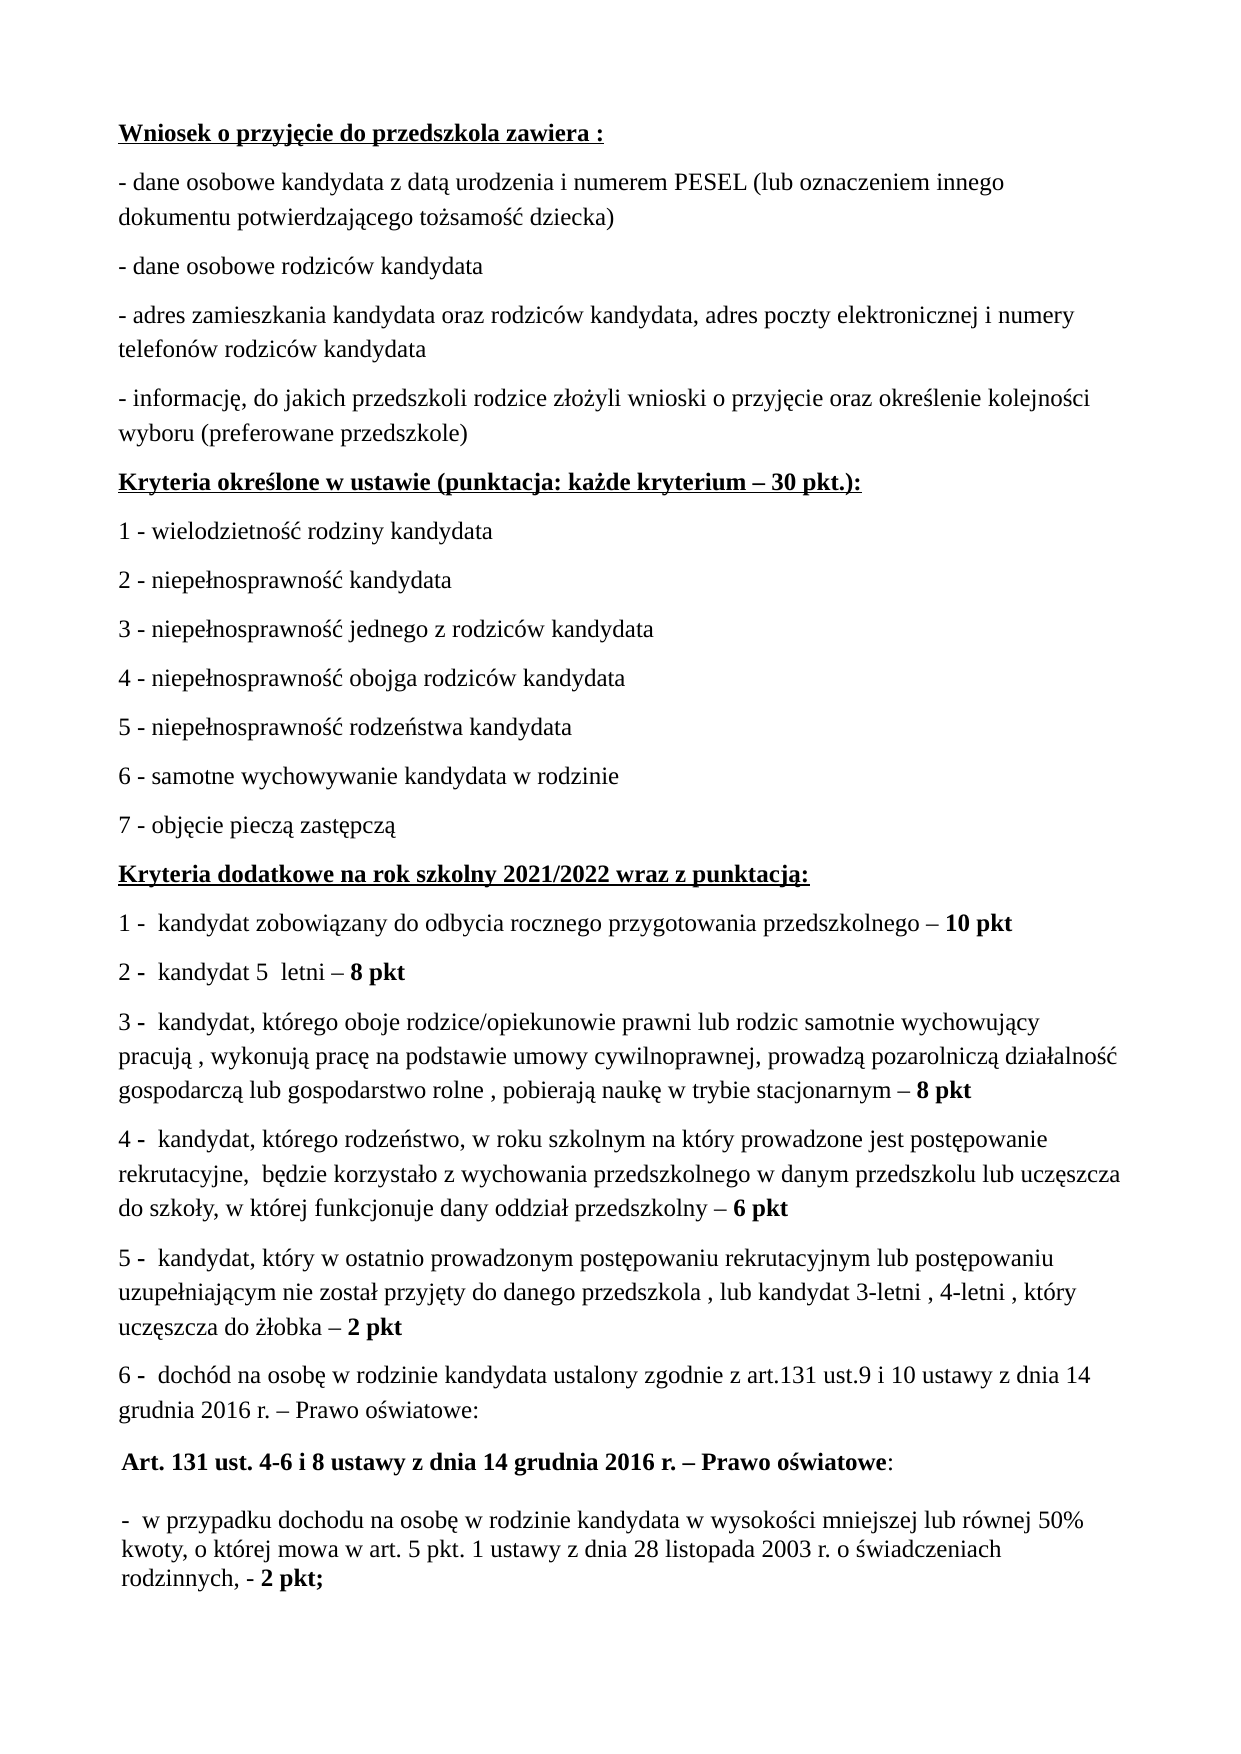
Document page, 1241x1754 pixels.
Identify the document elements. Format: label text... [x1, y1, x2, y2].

text Kryteria określone w ustawie (punktacja: każde kryterium – 30 pkt.): [118, 467, 1122, 496]
text 4 - niepełnosprawność obojga rodziców kandydata [118, 663, 1122, 692]
text 5 - niepełnosprawność rodzeństwa kandydata [118, 712, 1122, 741]
text 3 - kandydat, którego oboje rodzice/opiekunowie prawni lub rodzic samotnie wychowujący pracują , wykonują pracę na podstawie umowy cywilnoprawnej, prowadzą pozarolniczą działalność gospodarczą lub gospodarstwo rolne , pobierają naukę w trybie stacjonarnym – 8 pkt [118, 1007, 1122, 1104]
text 6 - dochód na osobę w rodzinie kandydata ustalony zgodnie z art.131 ust.9 i 10 ustawy z dnia 14 grudnia 2016 r. – Prawo oświatowe: [118, 1361, 1122, 1424]
text 1 - kandydat zobowiązany do odbycia rocznego przygotowania przedszkolnego – 10 pkt [118, 908, 1122, 937]
text - adres zamieszkania kandydata oraz rodziców kandydata, adres poczty elektronicznej i numery telefonów rodziców kandydata [118, 300, 1122, 363]
text 4 - kandydat, którego rodzeństwo, w roku szkolnym na który prowadzone jest postępowanie rekrutacyjne, będzie korzystało z wychowania przedszkolnego w danym przedszkolu lub uczęszcza do szkoły, w której funkcjonuje dany oddział przedszkolny – 6 pkt [118, 1124, 1122, 1222]
text 2 - kandydat 5 letni – 8 pkt [118, 957, 1122, 986]
text 1 - wielodzietność rodziny kandydata [118, 516, 1122, 545]
text - informację, do jakich przedszkoli rodzice złożyli wnioski o przyjęcie oraz określenie kolejności wyboru (preferowane przedszkole) [118, 383, 1122, 447]
text Kryteria dodatkowe na rok szkolny 2021/2022 wraz z punktacją: [118, 859, 1122, 888]
text 3 - niepełnosprawność jednego z rodziców kandydata [118, 614, 1122, 643]
text 7 - objęcie pieczą zastępczą [118, 810, 1122, 839]
text 2 - niepełnosprawność kandydata [118, 565, 1122, 594]
text - dane osobowe kandydata z datą urodzenia i numerem PESEL (lub oznaczeniem innego dokumentu potwierdzającego tożsamość dziecka) [118, 167, 1122, 230]
table_header Art. 131 ust. 4-6 i 8 ustawy z dnia 14 grudnia 2016 r. – Prawo oświatowe: - w przypadku dochodu na osobę w rodzinie kandydata w wysokości mniejszej lub równej 50% kwoty, o której mowa w art. 5 pkt. 1 ustawy z dnia 28 listopada 2003 r. o świadczeniach rodzinnych, - 2 pkt; [118, 1444, 1123, 1624]
text Wniosek o przyjęcie do przedszkola zawiera : [118, 118, 1122, 147]
text 5 - kandydat, który w ostatnio prowadzonym postępowaniu rekrutacyjnym lub postępowaniu uzupełniającym nie został przyjęty do danego przedszkola , lub kandydat 3-letni , 4-letni , który uczęszcza do żłobka – 2 pkt [118, 1243, 1122, 1340]
text 6 - samotne wychowywanie kandydata w rodzinie [118, 761, 1122, 790]
text - dane osobowe rodziców kandydata [118, 251, 1122, 279]
